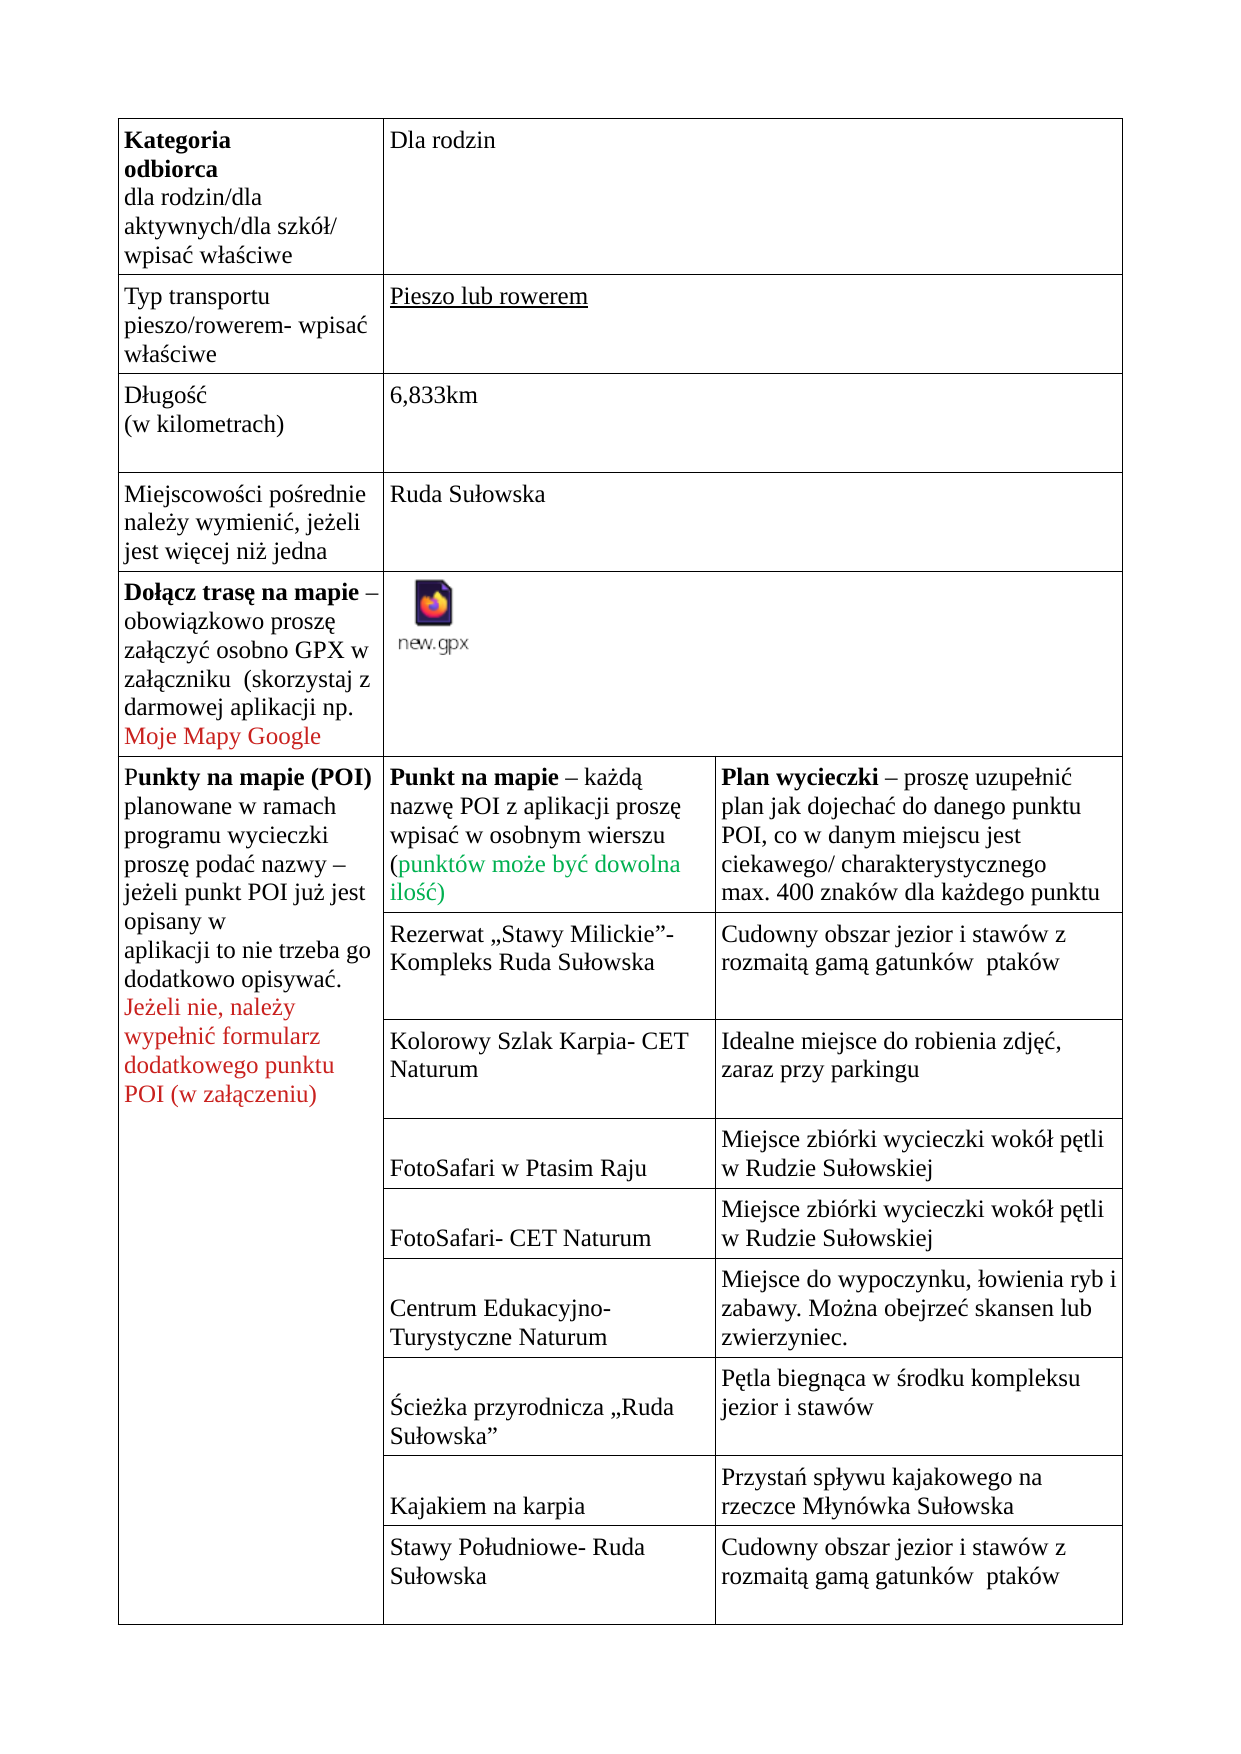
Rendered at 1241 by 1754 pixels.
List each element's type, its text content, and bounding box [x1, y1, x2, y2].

table_cell Centrum Edukacyjno-Turystyczne Naturum [384, 1259, 715, 1357]
table_cell Idealne miejsce do robienia zdjęć, zaraz przy parkingu [716, 1020, 1122, 1118]
table_cell Kajakiem na karpia [384, 1456, 715, 1525]
table_cell Typ transportu pieszo/rowerem- wpisać właściwe [119, 275, 383, 373]
table_cell Przystań spływu kajakowego na rzeczce Młynówka Sułowska [716, 1456, 1122, 1525]
table_cell FotoSafari- CET Naturum [384, 1189, 715, 1258]
table_cell Kategoria odbiorca dla rodzin/dla aktywnych/dla szkół/ wpisać właściwe [119, 119, 383, 274]
table_cell Rezerwat „Stawy Milickie”- Kompleks Ruda Sułowska [384, 913, 715, 1019]
table_cell Miejscowości pośrednie należy wymienić, jeżeli jest więcej niż jedna [119, 473, 383, 571]
table_cell Punkt na mapie – każdą nazwę POI z aplikacji proszę wpisać w osobnym wierszu (punktów może być dowolna ilość) [384, 757, 715, 912]
table_cell Ruda Sułowska [384, 473, 1122, 571]
table_cell Miejsce do wypoczynku, łowienia ryb i zabawy. Można obejrzeć skansen lub zwierzyniec. [716, 1259, 1122, 1357]
table_cell Cudowny obszar jezior i stawów z rozmaitą gamą gatunków ptaków [716, 1526, 1122, 1624]
table_cell Kolorowy Szlak Karpia- CET Naturum [384, 1020, 715, 1118]
table_cell Pieszo lub rowerem [384, 275, 1122, 373]
table_cell Pętla biegnąca w środku kompleksu jezior i stawów [716, 1358, 1122, 1455]
table_cell Miejsce zbiórki wycieczki wokół pętli w Rudzie Sułowskiej [716, 1119, 1122, 1188]
table_cell Ścieżka przyrodnicza „Ruda Sułowska” [384, 1358, 715, 1455]
table_cell 6,833km [384, 374, 1122, 472]
table_cell Stawy Południowe- Ruda Sułowska [384, 1526, 715, 1624]
table_cell Dołącz trasę na mapie – obowiązkowo proszę załączyć osobno GPX w załączniku (skorzystaj z darmowej aplikacji np. Moje Mapy Google [119, 572, 383, 756]
table_cell Cudowny obszar jezior i stawów z rozmaitą gamą gatunków ptaków [716, 913, 1122, 1019]
table_cell Plan wycieczki – proszę uzupełnić plan jak dojechać do danego punktu POI, co w danym miejscu jest ciekawego/ charakterystycznego max. 400 znaków dla każdego punktu [716, 757, 1122, 912]
table_cell FotoSafari w Ptasim Raju [384, 1119, 715, 1188]
table_cell Długość (w kilometrach) [119, 374, 383, 472]
table_cell Punkty na mapie (POI) planowane w ramach programu wycieczki proszę podać nazwy – jeżeli punkt POI już jest opisany w aplikacji to nie trzeba go dodatkowo opisywać. Jeżeli nie, należy wypełnić formularz dodatkowego punktu POI (w załączeniu) [119, 757, 383, 1624]
table_cell Miejsce zbiórki wycieczki wokół pętli w Rudzie Sułowskiej [716, 1189, 1122, 1258]
table_cell Dla rodzin [384, 119, 1122, 274]
table_cell [384, 572, 1122, 756]
